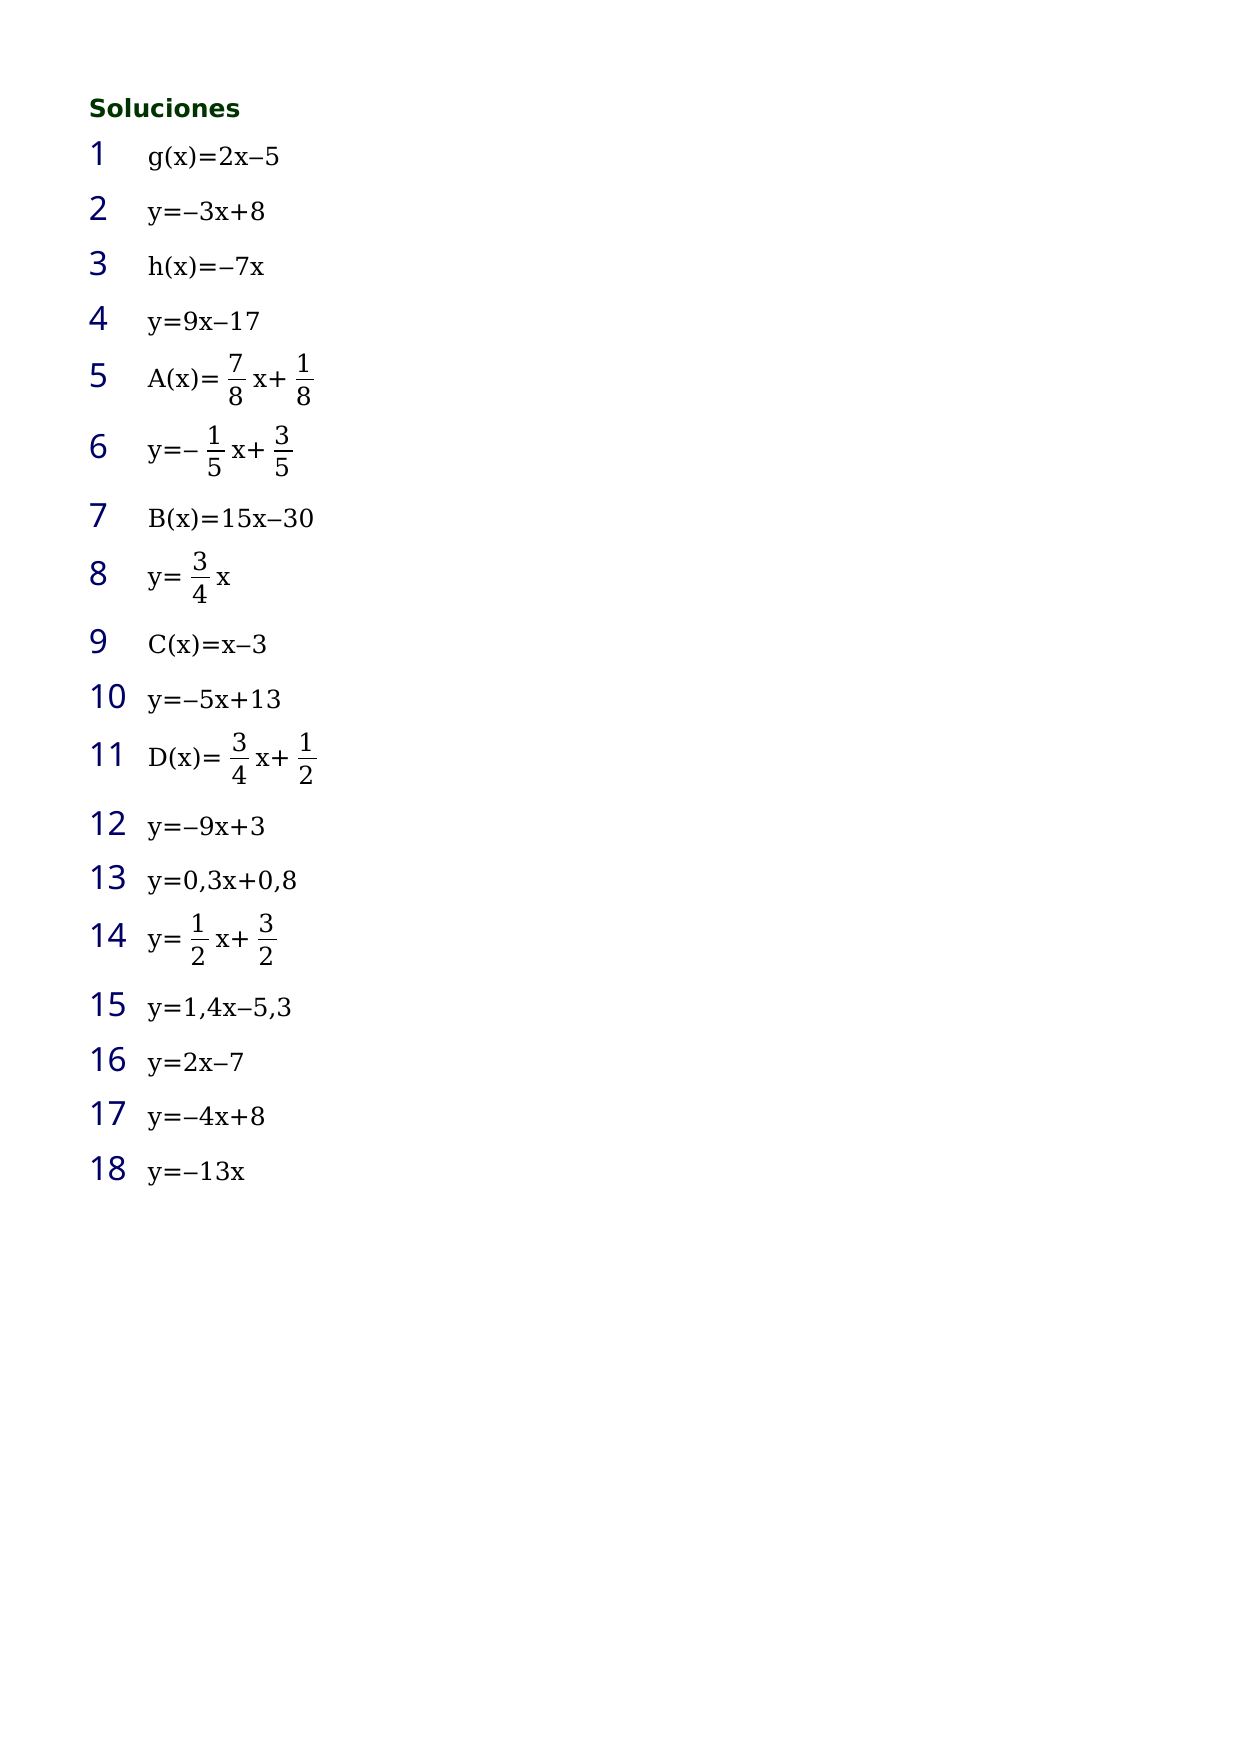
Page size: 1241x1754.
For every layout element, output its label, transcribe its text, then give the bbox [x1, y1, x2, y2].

list h(x)=‒7x [88, 239, 1152, 285]
list y=0,3x+0,8 [88, 854, 1152, 899]
list y=9x‒17 [88, 294, 1152, 340]
list y=x [88, 547, 1152, 609]
list B(x)=15x‒30 [88, 492, 1152, 537]
list y=2x‒7 [88, 1035, 1152, 1081]
list g(x)=2x‒5 [88, 129, 1152, 175]
list y=‒13x [88, 1145, 1152, 1191]
list y=‒x+ [88, 421, 1152, 482]
list y=1,4x‒5,3 [88, 980, 1152, 1026]
list y=‒4x+8 [88, 1090, 1152, 1136]
list y=‒9x+3 [88, 799, 1152, 845]
list C(x)=x‒3 [88, 618, 1152, 663]
text Soluciones [88, 94, 1152, 124]
list A(x)=x+ [88, 349, 1152, 411]
list y=x+ [88, 909, 1152, 971]
list D(x)=x+ [88, 728, 1152, 790]
list y=‒5x+13 [88, 673, 1152, 718]
list y=‒3x+8 [88, 184, 1152, 230]
